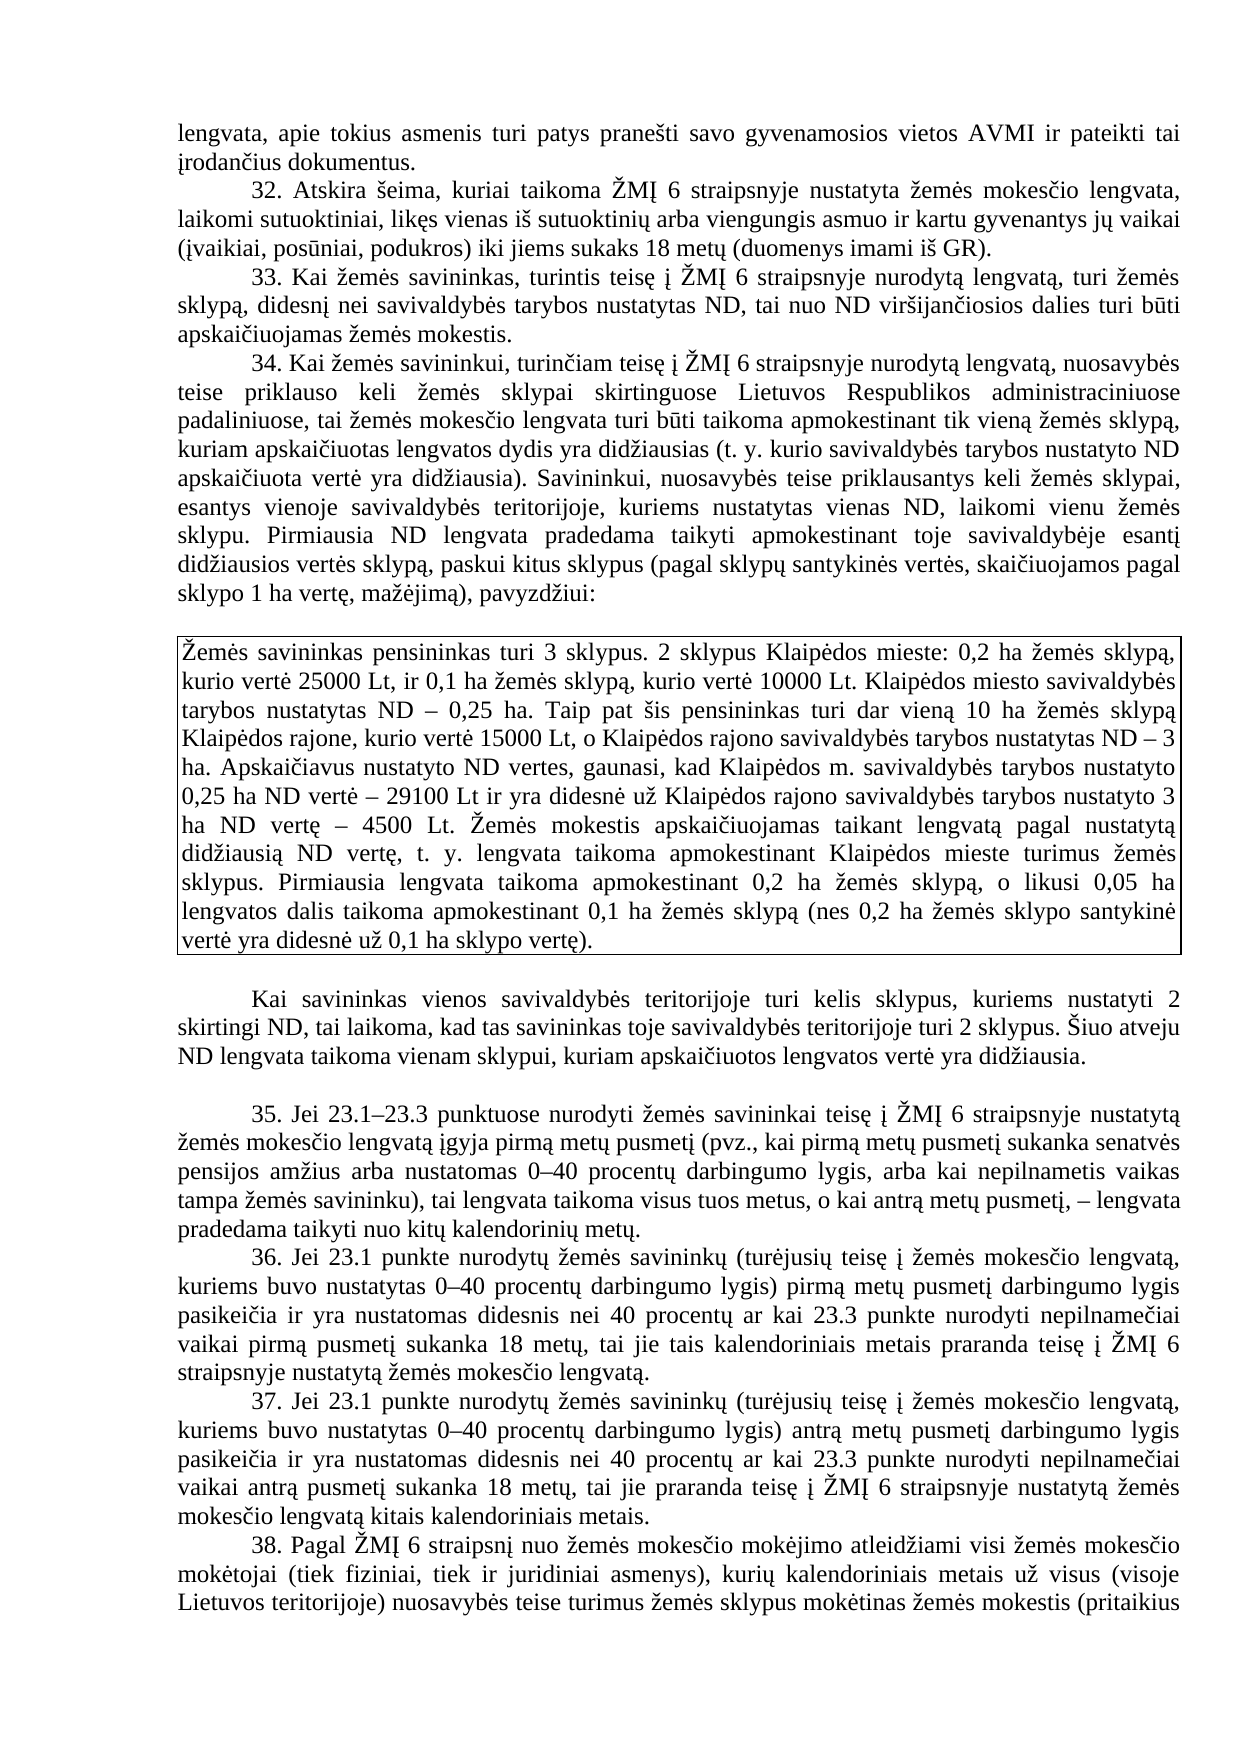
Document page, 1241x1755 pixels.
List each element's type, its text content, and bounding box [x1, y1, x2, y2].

text 33. Kai žemės savininkas, turintis teisę į ŽMĮ 6 straipsnyje nurodytą lengvatą, turi žemės sklypą, didesnį nei savivaldybės tarybos nustatytas ND, tai nuo ND viršijančiosios dalies turi būti apskaičiuojamas žemės mokestis. [177, 262, 1181, 348]
text 38. Pagal ŽMĮ 6 straipsnį nuo žemės mokesčio mokėjimo atleidžiami visi žemės mokesčio mokėtojai (tiek fiziniai, tiek ir juridiniai asmenys), kurių kalendoriniais metais už visus (visoje Lietuvos teritorijoje) nuosavybės teise turimus žemės sklypus mokėtinas žemės mokestis (pritaikius [177, 1530, 1181, 1616]
text lengvata, apie tokius asmenis turi patys pranešti savo gyvenamosios vietos AVMI ir pateikti tai įrodančius dokumentus. [177, 118, 1181, 176]
text 37. Jei 23.1 punkte nurodytų žemės savininkų (turėjusių teisę į žemės mokesčio lengvatą, kuriems buvo nustatytas 0–40 procentų darbingumo lygis) antrą metų pusmetį darbingumo lygis pasikeičia ir yra nustatomas didesnis nei 40 procentų ar kai 23.3 punkte nurodyti nepilnamečiai vaikai antrą pusmetį sukanka 18 metų, tai jie praranda teisę į ŽMĮ 6 straipsnyje nustatytą žemės mokesčio lengvatą kitais kalendoriniais metais. [177, 1386, 1181, 1530]
text 34. Kai žemės savininkui, turinčiam teisę į ŽMĮ 6 straipsnyje nurodytą lengvatą, nuosavybės teise priklauso keli žemės sklypai skirtinguose Lietuvos Respublikos administraciniuose padaliniuose, tai žemės mokesčio lengvata turi būti taikoma apmokestinant tik vieną žemės sklypą, kuriam apskaičiuotas lengvatos dydis yra didžiausias (t. y. kurio savivaldybės tarybos nustatyto ND apskaičiuota vertė yra didžiausia). Savininkui, nuosavybės teise priklausantys keli žemės sklypai, esantys vienoje savivaldybės teritorijoje, kuriems nustatytas vienas ND, laikomi vienu žemės sklypu. Pirmiausia ND lengvata pradedama taikyti apmokestinant toje savivaldybėje esantį didžiausios vertės sklypą, paskui kitus sklypus (pagal sklypų santykinės vertės, skaičiuojamos pagal sklypo 1 ha vertę, mažėjimą), pavyzdžiui: [177, 348, 1181, 607]
text 35. Jei 23.1–23.3 punktuose nurodyti žemės savininkai teisę į ŽMĮ 6 straipsnyje nustatytą žemės mokesčio lengvatą įgyja pirmą metų pusmetį (pvz., kai pirmą metų pusmetį sukanka senatvės pensijos amžius arba nustatomas 0–40 procentų darbingumo lygis, arba kai nepilnametis vaikas tampa žemės savininku), tai lengvata taikoma visus tuos metus, o kai antrą metų pusmetį, – lengvata pradedama taikyti nuo kitų kalendorinių metų. [177, 1099, 1181, 1242]
text 32. Atskira šeima, kuriai taikoma ŽMĮ 6 straipsnyje nustatyta žemės mokesčio lengvata, laikomi sutuoktiniai, likęs vienas iš sutuoktinių arba viengungis asmuo ir kartu gyvenantys jų vaikai (įvaikiai, posūniai, podukros) iki jiems sukaks 18 metų (duomenys imami iš GR). [177, 176, 1181, 262]
text 36. Jei 23.1 punkte nurodytų žemės savininkų (turėjusių teisę į žemės mokesčio lengvatą, kuriems buvo nustatytas 0–40 procentų darbingumo lygis) pirmą metų pusmetį darbingumo lygis pasikeičia ir yra nustatomas didesnis nei 40 procentų ar kai 23.3 punkte nurodyti nepilnamečiai vaikai pirmą pusmetį sukanka 18 metų, tai jie tais kalendoriniais metais praranda teisę į ŽMĮ 6 straipsnyje nustatytą žemės mokesčio lengvatą. [177, 1242, 1181, 1386]
text Kai savininkas vienos savivaldybės teritorijoje turi kelis sklypus, kuriems nustatyti 2 skirtingi ND, tai laikoma, kad tas savininkas toje savivaldybės teritorijoje turi 2 sklypus. Šiuo atveju ND lengvata taikoma vienam sklypui, kuriam apskaičiuotos lengvatos vertė yra didžiausia. [177, 984, 1181, 1070]
